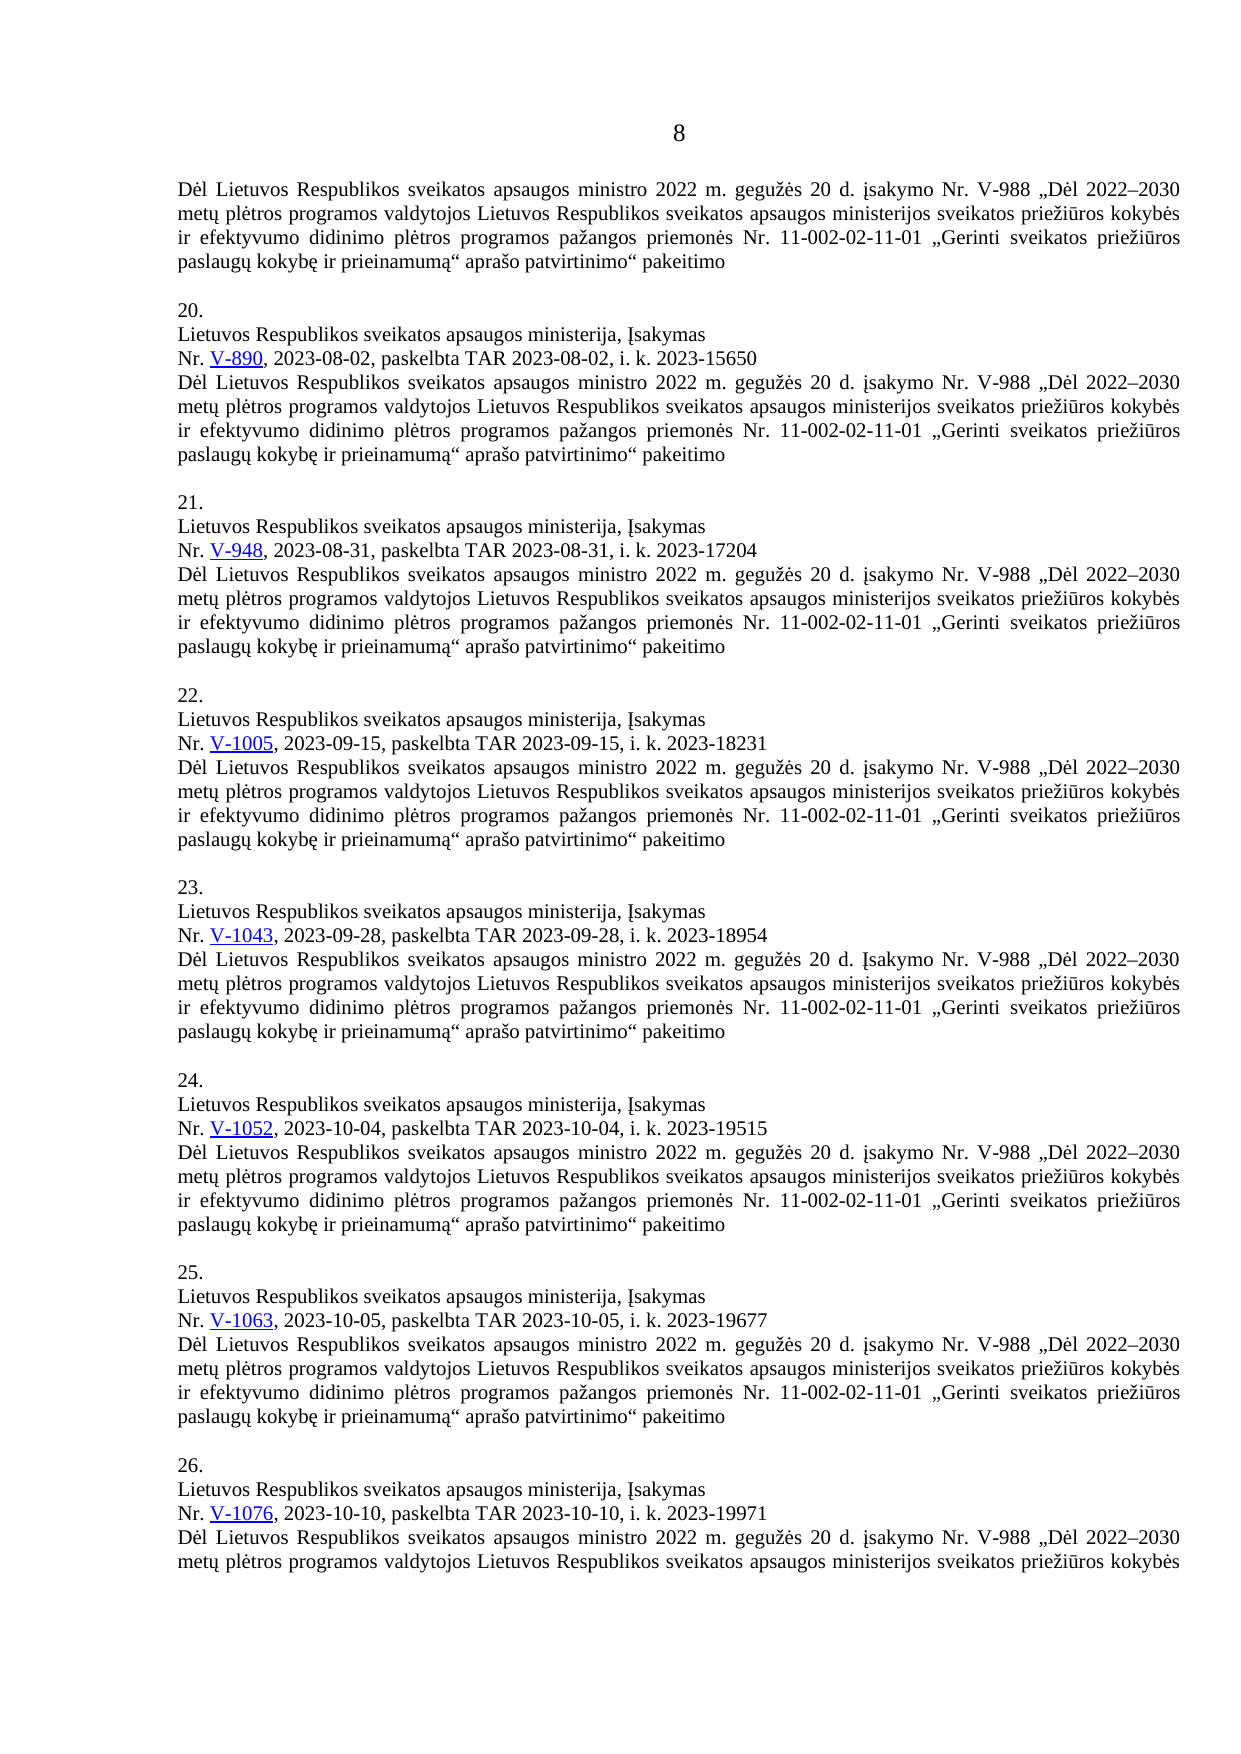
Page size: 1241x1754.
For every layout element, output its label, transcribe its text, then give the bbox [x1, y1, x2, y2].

text 20. [177, 297, 1181, 322]
text 25. [177, 1260, 1181, 1284]
text Dėl Lietuvos Respublikos sveikatos apsaugos ministro 2022 m. gegužės 20 d. Įsakymo Nr. V-988 „Dėl 2022–2030 metų plėtros programos valdytojos Lietuvos Respublikos sveikatos apsaugos ministerijos sveikatos priežiūros kokybės ir efektyvumo didinimo plėtros programos pažangos priemonės Nr. 11-002-02-11-01 „Gerinti sveikatos priežiūros paslaugų kokybę ir prieinamumą“ aprašo patvirtinimo“ pakeitimo [177, 947, 1181, 1043]
text Nr. V-1063, 2023-10-05, paskelbta TAR 2023-10-05, i. k. 2023-19677 [177, 1308, 1181, 1332]
text 21. [177, 490, 1181, 514]
text Nr. V-1076, 2023-10-10, paskelbta TAR 2023-10-10, i. k. 2023-19971 [177, 1501, 1181, 1525]
text 22. [177, 682, 1181, 707]
text Dėl Lietuvos Respublikos sveikatos apsaugos ministro 2022 m. gegužės 20 d. įsakymo Nr. V-988 „Dėl 2022–2030 metų plėtros programos valdytojos Lietuvos Respublikos sveikatos apsaugos ministerijos sveikatos priežiūros kokybės ir efektyvumo didinimo plėtros programos pažangos priemonės Nr. 11-002-02-11-01 „Gerinti sveikatos priežiūros paslaugų kokybę ir prieinamumą“ aprašo patvirtinimo“ pakeitimo [177, 1332, 1181, 1428]
text Dėl Lietuvos Respublikos sveikatos apsaugos ministro 2022 m. gegužės 20 d. įsakymo Nr. V-988 „Dėl 2022–2030 metų plėtros programos valdytojos Lietuvos Respublikos sveikatos apsaugos ministerijos sveikatos priežiūros kokybės [177, 1525, 1181, 1573]
text Dėl Lietuvos Respublikos sveikatos apsaugos ministro 2022 m. gegužės 20 d. įsakymo Nr. V-988 „Dėl 2022–2030 metų plėtros programos valdytojos Lietuvos Respublikos sveikatos apsaugos ministerijos sveikatos priežiūros kokybės ir efektyvumo didinimo plėtros programos pažangos priemonės Nr. 11-002-02-11-01 „Gerinti sveikatos priežiūros paslaugų kokybę ir prieinamumą“ aprašo patvirtinimo“ pakeitimo [177, 755, 1181, 851]
text Dėl Lietuvos Respublikos sveikatos apsaugos ministro 2022 m. gegužės 20 d. įsakymo Nr. V-988 „Dėl 2022–2030 metų plėtros programos valdytojos Lietuvos Respublikos sveikatos apsaugos ministerijos sveikatos priežiūros kokybės ir efektyvumo didinimo plėtros programos pažangos priemonės Nr. 11-002-02-11-01 „Gerinti sveikatos priežiūros paslaugų kokybę ir prieinamumą“ aprašo patvirtinimo“ pakeitimo [177, 177, 1181, 273]
text Lietuvos Respublikos sveikatos apsaugos ministerija, Įsakymas [177, 322, 1181, 346]
text Nr. V-1052, 2023-10-04, paskelbta TAR 2023-10-04, i. k. 2023-19515 [177, 1116, 1181, 1140]
text Lietuvos Respublikos sveikatos apsaugos ministerija, Įsakymas [177, 514, 1181, 538]
text Lietuvos Respublikos sveikatos apsaugos ministerija, Įsakymas [177, 899, 1181, 923]
text Nr. V-948, 2023-08-31, paskelbta TAR 2023-08-31, i. k. 2023-17204 [177, 538, 1181, 562]
text Lietuvos Respublikos sveikatos apsaugos ministerija, Įsakymas [177, 1477, 1181, 1501]
text 23. [177, 875, 1181, 899]
text Lietuvos Respublikos sveikatos apsaugos ministerija, Įsakymas [177, 1092, 1181, 1116]
text Nr. V-890, 2023-08-02, paskelbta TAR 2023-08-02, i. k. 2023-15650 [177, 346, 1181, 370]
text Dėl Lietuvos Respublikos sveikatos apsaugos ministro 2022 m. gegužės 20 d. įsakymo Nr. V-988 „Dėl 2022–2030 metų plėtros programos valdytojos Lietuvos Respublikos sveikatos apsaugos ministerijos sveikatos priežiūros kokybės ir efektyvumo didinimo plėtros programos pažangos priemonės Nr. 11-002-02-11-01 „Gerinti sveikatos priežiūros paslaugų kokybę ir prieinamumą“ aprašo patvirtinimo“ pakeitimo [177, 562, 1181, 658]
text Lietuvos Respublikos sveikatos apsaugos ministerija, Įsakymas [177, 1284, 1181, 1308]
text Nr. V-1005, 2023-09-15, paskelbta TAR 2023-09-15, i. k. 2023-18231 [177, 731, 1181, 755]
text Nr. V-1043, 2023-09-28, paskelbta TAR 2023-09-28, i. k. 2023-18954 [177, 923, 1181, 947]
text Dėl Lietuvos Respublikos sveikatos apsaugos ministro 2022 m. gegužės 20 d. įsakymo Nr. V-988 „Dėl 2022–2030 metų plėtros programos valdytojos Lietuvos Respublikos sveikatos apsaugos ministerijos sveikatos priežiūros kokybės ir efektyvumo didinimo plėtros programos pažangos priemonės Nr. 11-002-02-11-01 „Gerinti sveikatos priežiūros paslaugų kokybę ir prieinamumą“ aprašo patvirtinimo“ pakeitimo [177, 1140, 1181, 1236]
text 24. [177, 1067, 1181, 1092]
text Dėl Lietuvos Respublikos sveikatos apsaugos ministro 2022 m. gegužės 20 d. įsakymo Nr. V-988 „Dėl 2022–2030 metų plėtros programos valdytojos Lietuvos Respublikos sveikatos apsaugos ministerijos sveikatos priežiūros kokybės ir efektyvumo didinimo plėtros programos pažangos priemonės Nr. 11-002-02-11-01 „Gerinti sveikatos priežiūros paslaugų kokybę ir prieinamumą“ aprašo patvirtinimo“ pakeitimo [177, 370, 1181, 466]
text Lietuvos Respublikos sveikatos apsaugos ministerija, Įsakymas [177, 707, 1181, 731]
text 26. [177, 1452, 1181, 1477]
